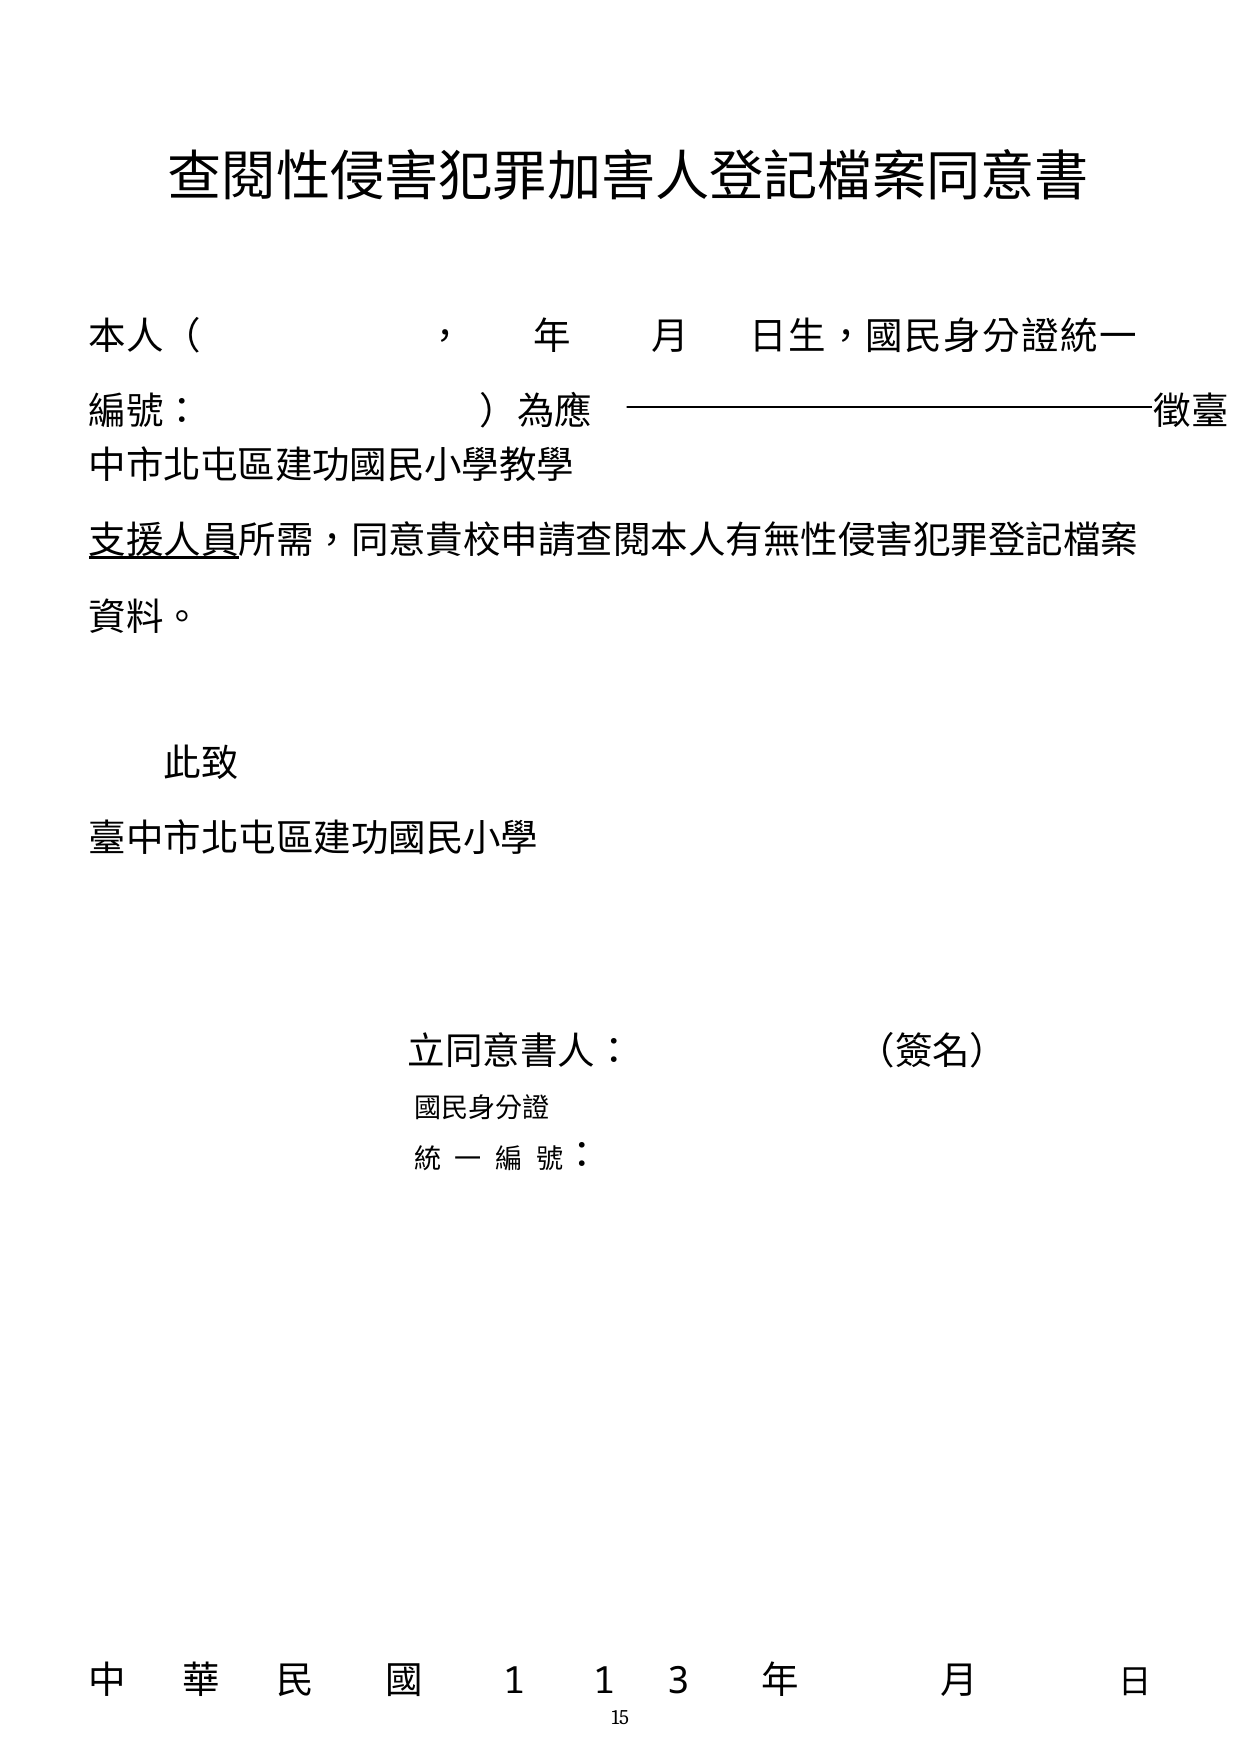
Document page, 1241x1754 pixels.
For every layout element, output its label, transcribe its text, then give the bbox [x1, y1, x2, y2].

text 統 一 編 號： [414, 1125, 1240, 1179]
text 本人（ ， 年 月 日生，國民身分證統一 [89, 306, 1240, 360]
text 立同意書人： （簽名） [408, 1021, 1240, 1076]
text 支援人員所需，同意貴校申請查閱本人有無性侵害犯罪登記檔案資料。 [89, 509, 1139, 641]
text 中 華 民 國 1 1 3 年 月 日 [89, 1650, 1240, 1705]
text 此致 [164, 733, 1240, 787]
text 查閱性侵害犯罪加害人登記檔案同意書 [167, 132, 1240, 211]
text 臺中市北屯區建功國民小學 [89, 807, 1240, 862]
text 編號： ）為應徵臺中市北屯區建功國民小學教學 [89, 381, 1240, 489]
text 國民身分證 [414, 1086, 1240, 1125]
